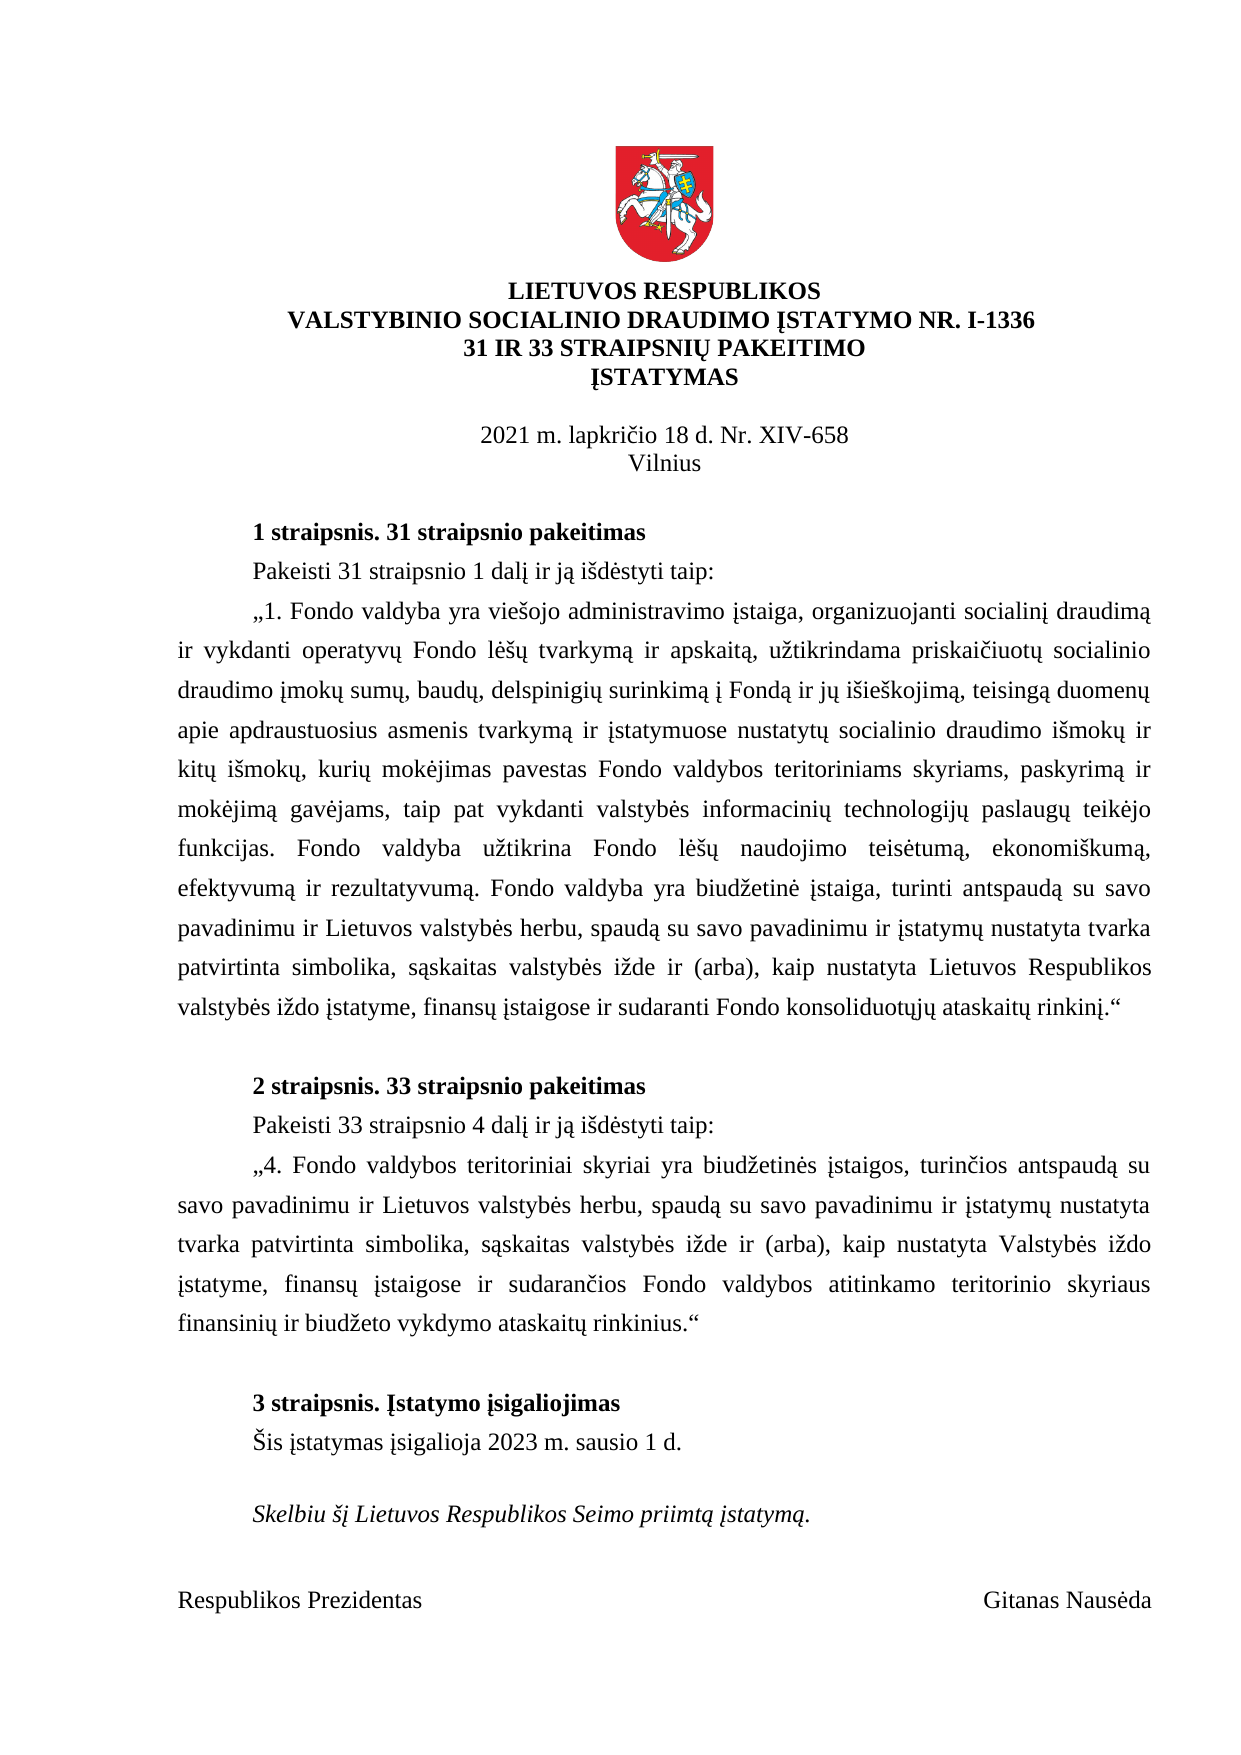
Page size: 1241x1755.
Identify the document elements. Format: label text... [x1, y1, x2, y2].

text 2 straipsnis. 33 straipsnio pakeitimas [177, 1060, 1152, 1100]
text Pakeisti 33 straipsnio 4 dalį ir ją išdėstyti taip: [177, 1100, 1152, 1139]
text Skelbiu šį Lietuvos Respublikos Seimo priimtą įstatymą. [177, 1499, 1152, 1528]
text LIETUVOS RESPUBLIKOS [177, 276, 1152, 305]
text 1 straipsnis. 31 straipsnio pakeitimas [177, 506, 1152, 546]
text Vilnius [177, 448, 1152, 477]
text Pakeisti 31 straipsnio 1 dalį ir ją išdėstyti taip: [177, 546, 1152, 585]
text ĮSTATYMAS [177, 362, 1152, 391]
text „1. Fondo valdyba yra viešojo administravimo įstaiga, organizuojanti socialinį draudimą ir vykdanti operatyvų Fondo lėšų tvarkymą ir apskaitą, užtikrindama priskaičiuotų socialinio draudimo įmokų sumų, baudų, delspinigių surinkimą į Fondą ir jų išieškojimą, teisingą duomenų apie apdraustuosius asmenis tvarkymą ir įstatymuose nustatytų socialinio draudimo išmokų ir kitų išmokų, kurių mokėjimas pavestas Fondo valdybos teritoriniams skyriams, paskyrimą ir mokėjimą gavėjams, taip pat vykdanti valstybės informacinių technologijų paslaugų teikėjo funkcijas. Fondo valdyba užtikrina Fondo lėšų naudojimo teisėtumą, ekonomiškumą, efektyvumą ir rezultatyvumą. Fondo valdyba yra biudžetinė įstaiga, turinti antspaudą su savo pavadinimu ir Lietuvos valstybės herbu, spaudą su savo pavadinimu ir įstatymų nustatyta tvarka patvirtinta simbolika, sąskaitas valstybės ižde ir (arba), kaip nustatyta Lietuvos Respublikos valstybės iždo įstatyme, finansų įstaigose ir sudaranti Fondo konsoliduotųjų ataskaitų rinkinį.“ [177, 585, 1152, 1021]
text 3 straipsnis. Įstatymo įsigaliojimas [177, 1377, 1152, 1416]
text VALSTYBINIO SOCIALINIO DRAUDIMO ĮSTATYMO NR. I-1336 31 IR 33 STRAIPSNIŲ PAKEITIMO [177, 305, 1152, 362]
text Respublikos Prezidentas Gitanas Nausėda [177, 1585, 1152, 1614]
text „4. Fondo valdybos teritoriniai skyriai yra biudžetinės įstaigos, turinčios antspaudą su savo pavadinimu ir Lietuvos valstybės herbu, spaudą su savo pavadinimu ir įstatymų nustatyta tvarka patvirtinta simbolika, sąskaitas valstybės ižde ir (arba), kaip nustatyta Valstybės iždo įstatyme, finansų įstaigose ir sudarančios Fondo valdybos atitinkamo teritorinio skyriaus finansinių ir biudžeto vykdymo ataskaitų rinkinius.“ [177, 1139, 1152, 1337]
text 2021 m. lapkričio 18 d. Nr. XIV-658 [177, 420, 1152, 448]
text Šis įstatymas įsigalioja 2023 m. sausio 1 d. [177, 1416, 1152, 1456]
